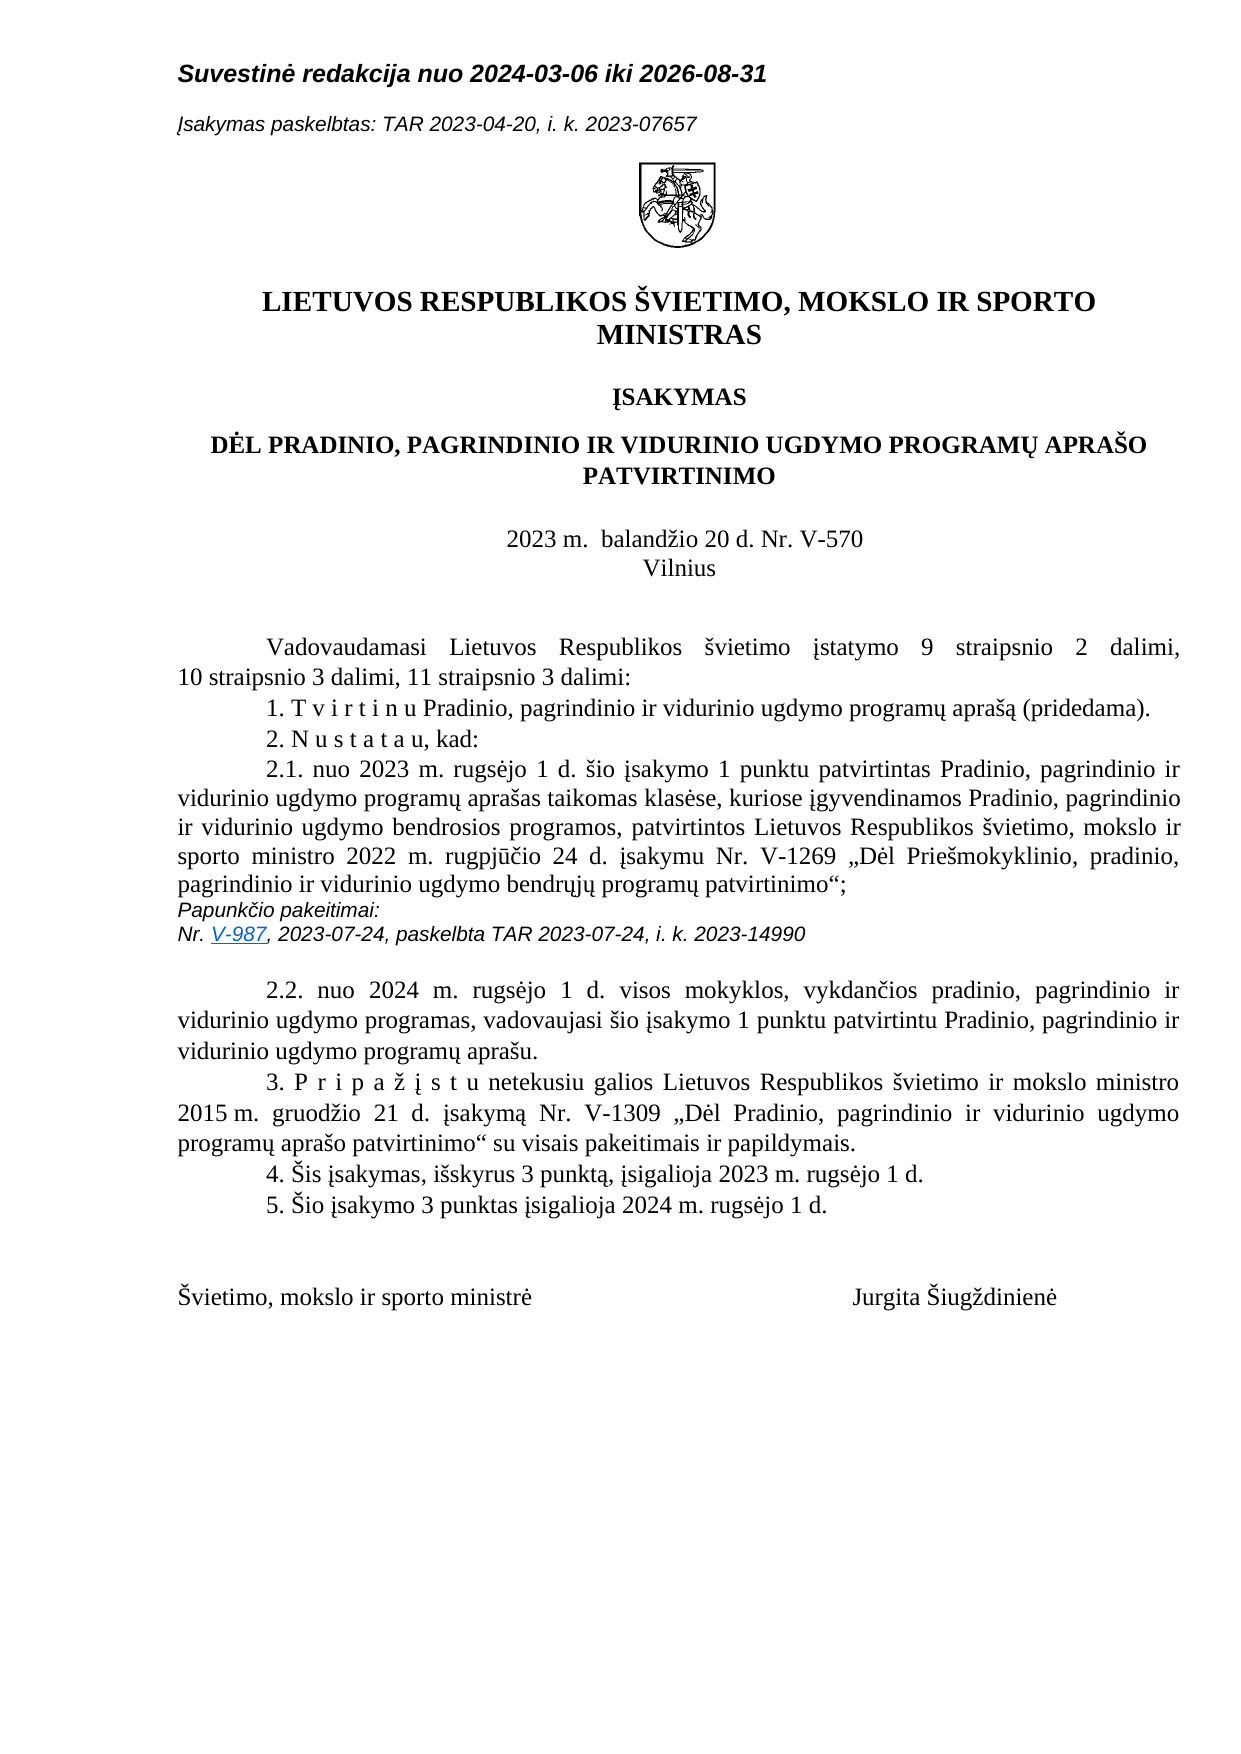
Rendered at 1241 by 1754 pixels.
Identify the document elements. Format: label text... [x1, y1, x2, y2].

text Švietimo, mokslo ir sporto ministrė Jurgita Šiugždinienė [177, 1282, 1181, 1311]
text Nr. V-987, 2023-07-24, paskelbta TAR 2023-07-24, i. k. 2023-14990 [177, 922, 1181, 946]
text Suvestinė redakcija nuo 2024-03-06 iki 2026-08-31 [177, 59, 1181, 88]
text ĮSAKYMAS [177, 382, 1181, 411]
text Vadovaudamasi Lietuvos Respublikos švietimo įstatymo 9 straipsnio 2 dalimi, 10 straipsnio 3 dalimi, 11 straipsnio 3 dalimi: [177, 632, 1181, 691]
text DĖL PRADINIO, PAGRINDINIO IR VIDURINIO UGDYMO PROGRAMŲ APRAŠO PATVIRTINIMO [177, 430, 1181, 489]
subtitle 2023 m. balandžio 20 d. Nr. V-570 [188, 524, 1181, 553]
text 2. N u s t a t a u, kad: [177, 724, 1181, 752]
text 1. T v i r t i n u Pradinio, pagrindinio ir vidurinio ugdymo programų aprašą (pridedama). [177, 693, 1181, 722]
text LIETUVOS RESPUBLIKOS ŠVIETIMO, MOKSLO IR SPORTO MINISTRAS [177, 284, 1181, 351]
text 5. Šio įsakymo 3 punktas įsigalioja 2024 m. rugsėjo 1 d. [177, 1190, 1181, 1219]
text Vilnius [177, 553, 1181, 582]
text 2.2. nuo 2024 m. rugsėjo 1 d. visos mokyklos, vykdančios pradinio, pagrindinio ir vidurinio ugdymo programas, vadovaujasi šio įsakymo 1 punktu patvirtintu Pradinio, pagrindinio ir vidurinio ugdymo programų aprašu. [177, 975, 1181, 1065]
text 4. Šis įsakymas, išskyrus 3 punktą, įsigalioja 2023 m. rugsėjo 1 d. [177, 1159, 1181, 1188]
text Įsakymas paskelbtas: TAR 2023-04-20, i. k. 2023-07657 [177, 112, 1181, 136]
text 3. P r i p a ž į s t u netekusiu galios Lietuvos Respublikos švietimo ir mokslo ministro 2015 m. gruodžio 21 d. įsakymą Nr. V-1309 „Dėl Pradinio, pagrindinio ir vidurinio ugdymo programų aprašo patvirtinimo“ su visais pakeitimais ir papildymais. [177, 1067, 1181, 1157]
text 2.1. nuo 2023 m. rugsėjo 1 d. šio įsakymo 1 punktu patvirtintas Pradinio, pagrindinio ir vidurinio ugdymo programų aprašas taikomas klasėse, kuriose įgyvendinamos Pradinio, pagrindinio ir vidurinio ugdymo bendrosios programos, patvirtintos Lietuvos Respublikos švietimo, mokslo ir sporto ministro 2022 m. rugpjūčio 24 d. įsakymu Nr. V-1269 „Dėl Priešmokyklinio, pradinio, pagrindinio ir vidurinio ugdymo bendrųjų programų patvirtinimo“; [177, 754, 1181, 898]
text Papunkčio pakeitimai: [177, 898, 1181, 922]
